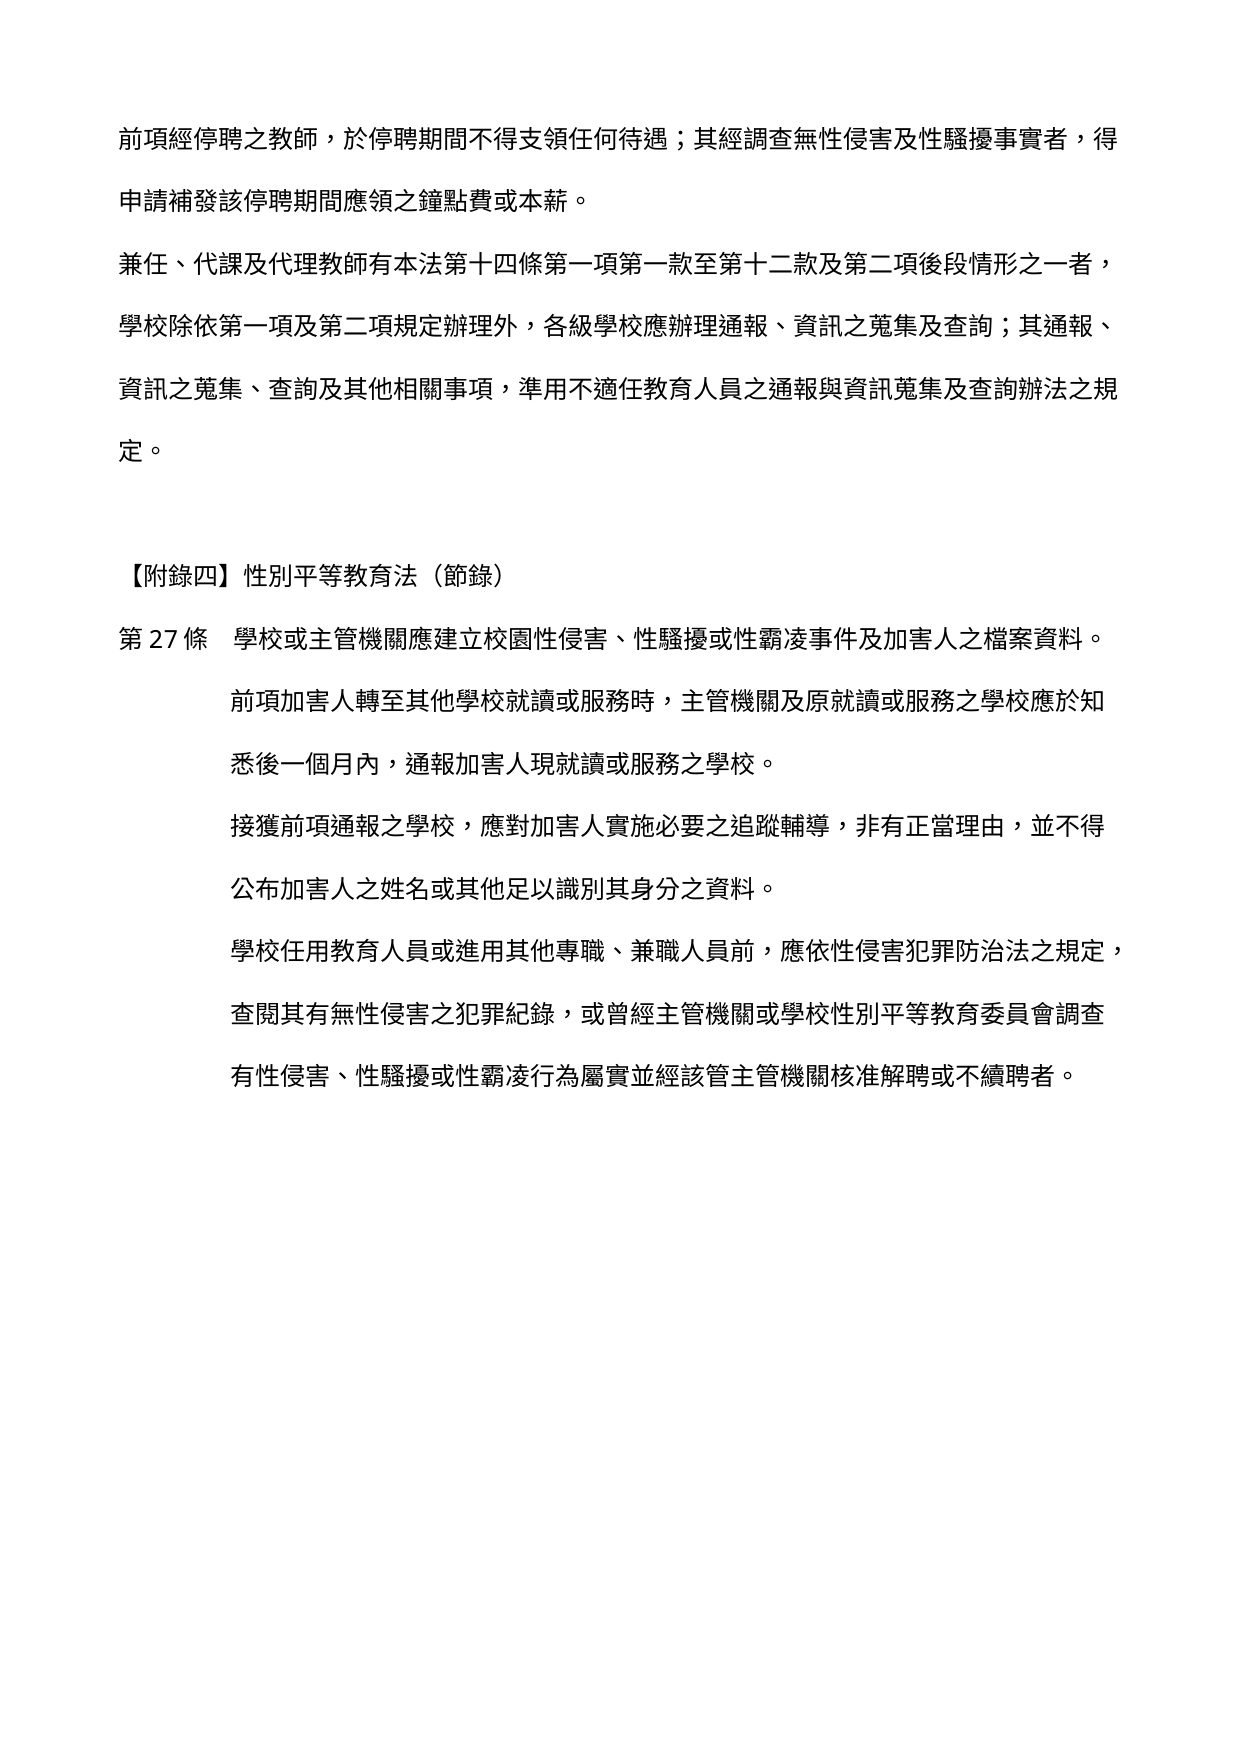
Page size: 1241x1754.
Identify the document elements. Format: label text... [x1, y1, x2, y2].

text 接獲前項通報之學校，應對加害人實施必要之追蹤輔導，非有正當理由，並不得公布加害人之姓名或其他足以識別其身分之資料。 [231, 783, 1122, 908]
text 兼任、代課及代理教師有本法第十四條第一項第一款至第十二款及第二項後段情形之一者，學校除依第一項及第二項規定辦理外，各級學校應辦理通報、資訊之蒐集及查詢；其通報、資訊之蒐集、查詢及其他相關事項，準用不適任教育人員之通報與資訊蒐集及查詢辦法之規定。 [118, 221, 1122, 471]
text 學校任用教育人員或進用其他專職、兼職人員前，應依性侵害犯罪防治法之規定，查閱其有無性侵害之犯罪紀錄，或曾經主管機關或學校性別平等教育委員會調查有性侵害、性騷擾或性霸凌行為屬實並經該管主管機關核准解聘或不續聘者。 [231, 908, 1122, 1096]
text 前項經停聘之教師，於停聘期間不得支領任何待遇；其經調查無性侵害及性騷擾事實者，得申請補發該停聘期間應領之鐘點費或本薪。 [118, 96, 1122, 221]
text 【附錄四】性別平等教育法（節錄） [118, 533, 1122, 596]
text 前項加害人轉至其他學校就讀或服務時，主管機關及原就讀或服務之學校應於知悉後一個月內，通報加害人現就讀或服務之學校。 [231, 658, 1122, 783]
text 第27條 學校或主管機關應建立校園性侵害、性騷擾或性霸凌事件及加害人之檔案資料。 [118, 596, 1122, 658]
